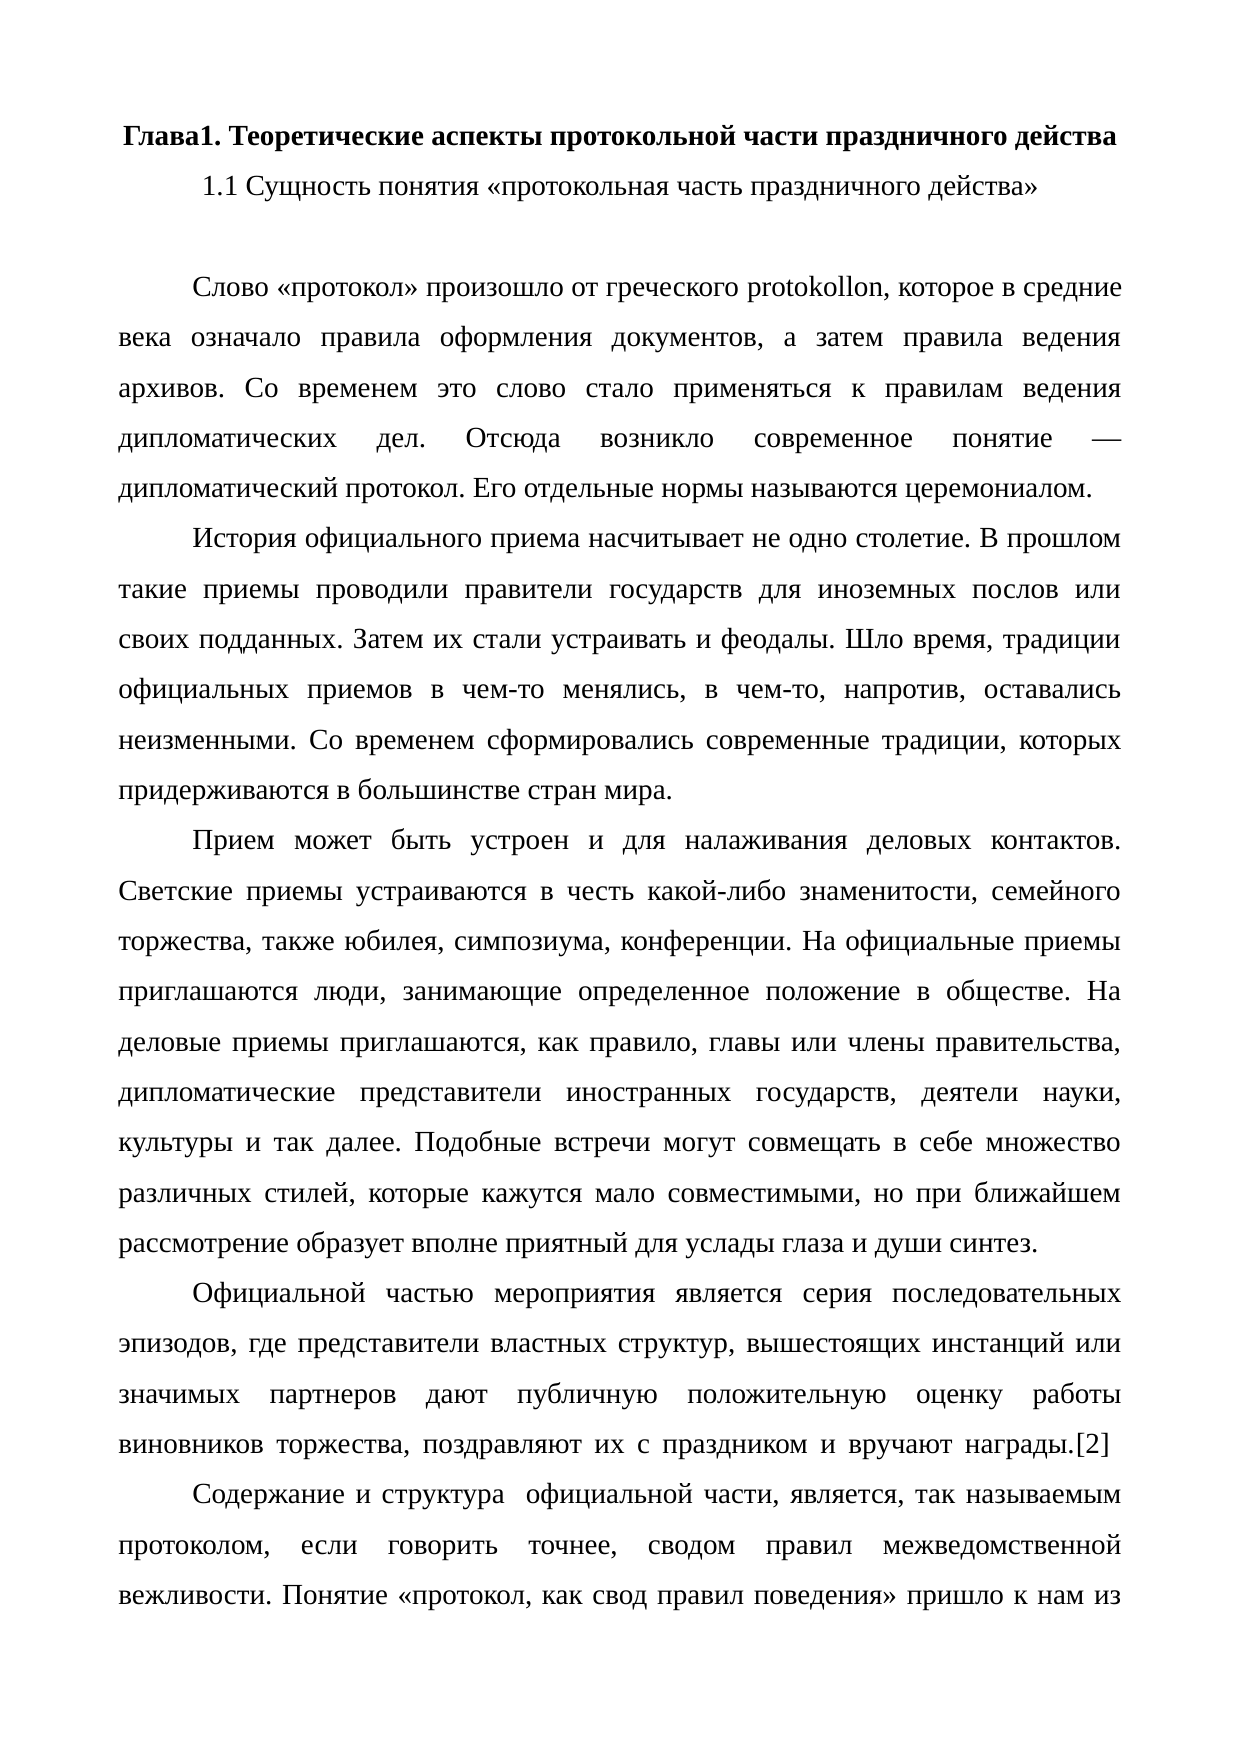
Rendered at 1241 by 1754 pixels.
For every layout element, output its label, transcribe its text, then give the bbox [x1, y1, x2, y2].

text Слово «протокол» произошло от греческого protokollon, которое в средние века означало правила оформления документов, а затем правила ведения архивов. Со временем это слово стало применяться к правилам ведения дипломатических дел. Отсюда возникло современное понятие — дипломатический протокол. Его отдельные нормы называются церемониалом. [118, 269, 1122, 504]
text Прием может быть устроен и для налаживания деловых контактов. Светские приемы устраиваются в честь какой-либо знаменитости, семейного торжества, также юбилея, симпозиума, конференции. На официальные приемы приглашаются люди, занимающие определенное положение в обществе. На деловые приемы приглашаются, как правило, главы или члены правительства, дипломатические представители иностранных государств, деятели науки, культуры и так далее. Подобные встречи могут совмещать в себе множество различных стилей, которые кажутся мало совместимыми, но при ближайшем рассмотрение образует вполне приятный для услады глаза и души синтез. [118, 822, 1122, 1258]
text Глава1. Теоретические аспекты протокольной части праздничного действа 1.1 Сущность понятия «протокольная часть праздничного действа» [118, 118, 1122, 202]
text История официального приема насчитывает не одно столетие. В прошлом такие приемы проводили правители государств для иноземных послов или своих подданных. Затем их стали устраивать и феодалы. Шло время, традиции официальных приемов в чем-то менялись, в чем-то, напротив, оставались неизменными. Со временем сформировались современные традиции, которых придерживаются в большинстве стран мира. [118, 521, 1122, 806]
text Официальной частью мероприятия является серия последовательных эпизодов, где представители властных структур, вышестоящих инстанций или значимых партнеров дают публичную положительную оценку работы виновников торжества, поздравляют их с праздником и вручают награды.[2] Содержание и структура официальной части, является, так называемым протоколом, если говорить точнее, сводом правил межведомственной вежливости. Понятие «протокол, как свод правил поведения» пришло к нам из [118, 1275, 1122, 1611]
